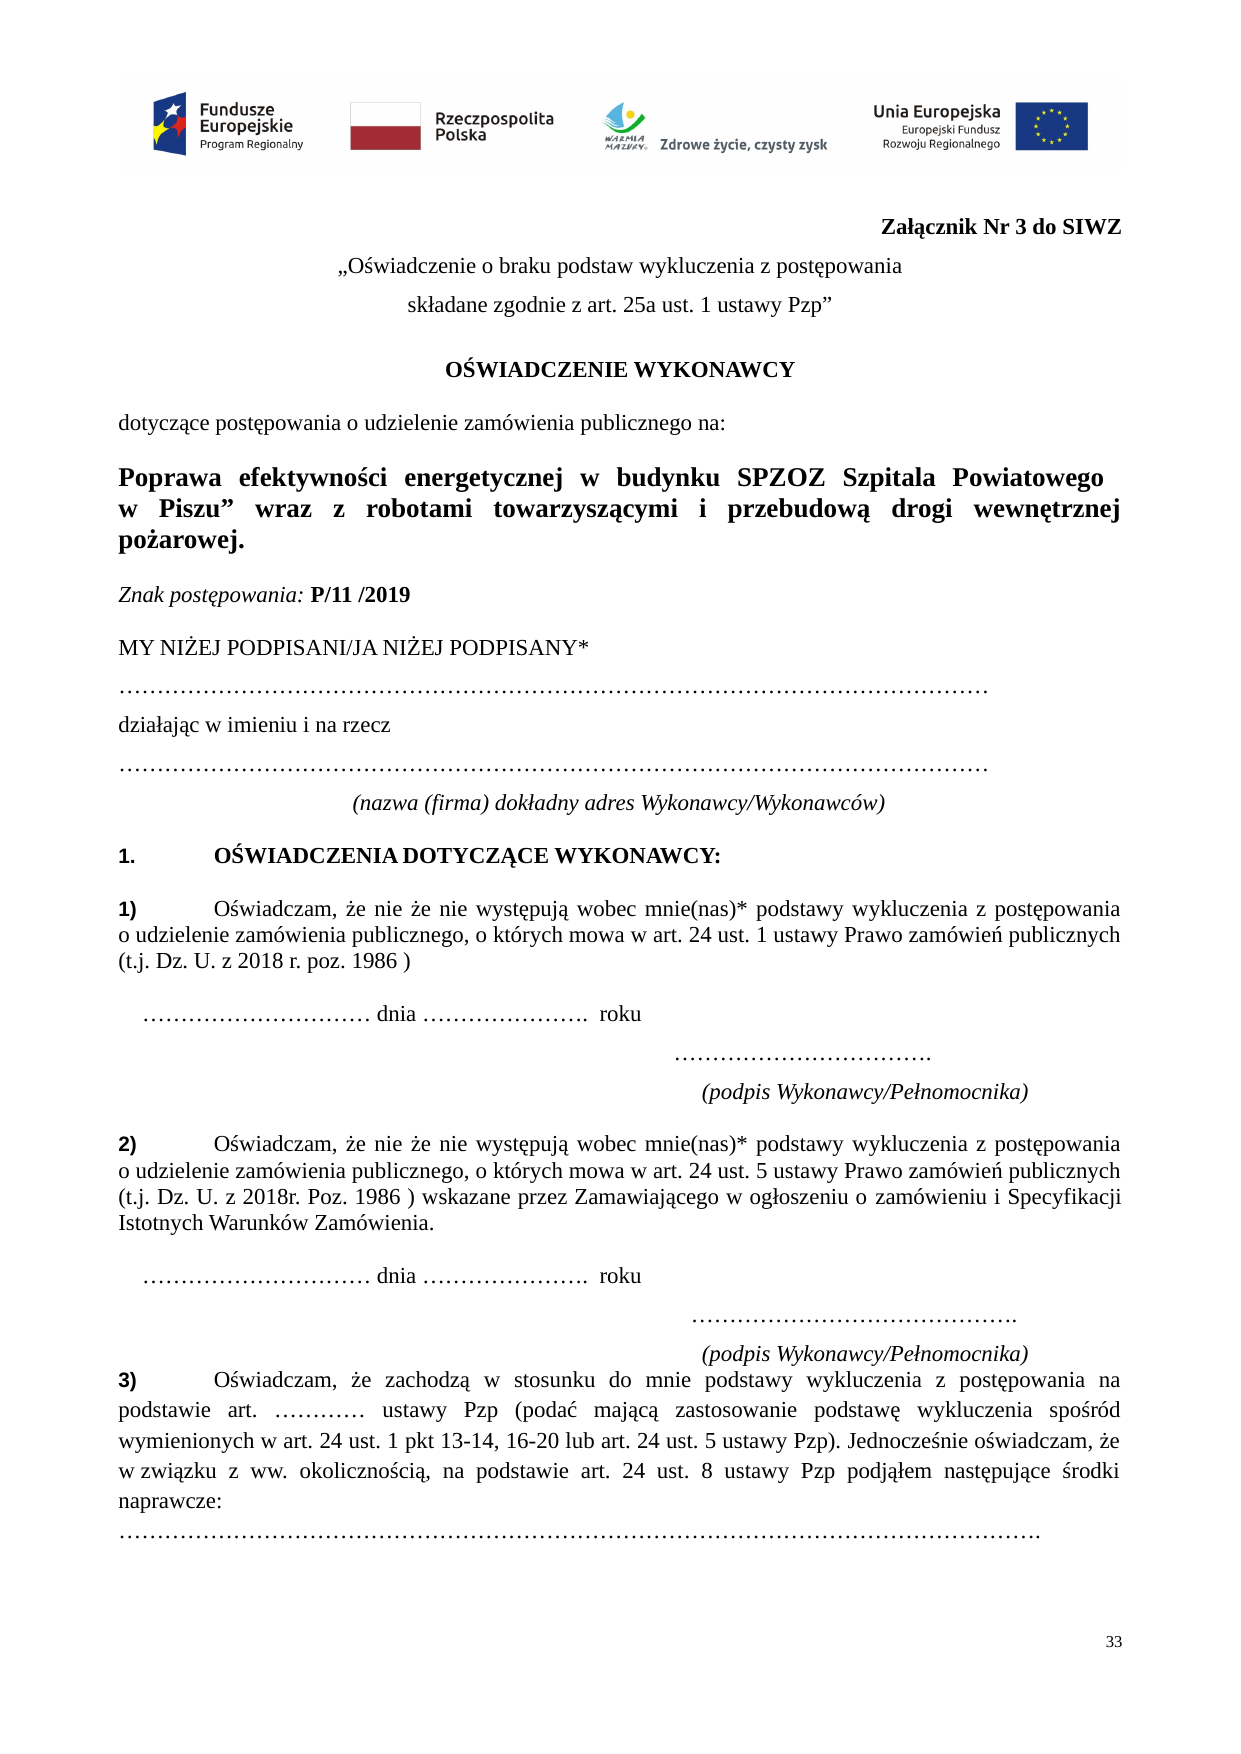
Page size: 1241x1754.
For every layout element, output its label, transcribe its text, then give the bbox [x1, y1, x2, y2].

text ……………………………………. [118, 1301, 1122, 1327]
list Oświadczam, że nie że nie występują wobec mnie(nas)* podstawy wykluczenia z postępowania o udzielenie zamówienia publicznego, o których mowa w art. 24 ust. 1 ustawy Prawo zamówień publicznych (t.j. Dz. U. z 2018 r. poz. 1986 ) [118, 894, 1122, 974]
text składane zgodnie z art. 25a ust. 1 ustawy Pzp” [118, 291, 1122, 317]
text dotyczące postępowania o udzielenie zamówienia publicznego na: [118, 408, 1122, 435]
list OŚWIADCZENIA DOTYCZĄCE WYKONAWCY: [118, 842, 1122, 868]
text „Oświadczenie o braku podstaw wykluczenia z postępowania [118, 252, 1122, 278]
list Oświadczam, że nie że nie występują wobec mnie(nas)* podstawy wykluczenia z postępowania o udzielenie zamówienia publicznego, o których mowa w art. 24 ust. 5 ustawy Prawo zamówień publicznych (t.j. Dz. U. z 2018r. Poz. 1986 ) wskazane przez Zamawiającego w ogłoszeniu o zamówieniu i Specyfikacji Istotnych Warunków Zamówienia. [118, 1130, 1122, 1236]
text (podpis Wykonawcy/Pełnomocnika) [118, 1340, 1122, 1366]
text (podpis Wykonawcy/Pełnomocnika) [118, 1078, 1122, 1104]
text działając w imieniu i na rzecz [118, 711, 1122, 738]
text …………………………………………………………………………………………………… [118, 673, 1122, 699]
text ……………………………. [118, 1039, 1122, 1065]
text Znak postępowania: P/11 /2019 [118, 581, 1122, 607]
text OŚWIADCZENIE WYKONAWCY [118, 356, 1122, 382]
picture [118, 73, 1123, 174]
text (nazwa (firma) dokładny adres Wykonawcy/Wykonawców) [118, 789, 1122, 816]
text Poprawa efektywności energetycznej w budynku SPZOZ Szpitala Powiatowego w Piszu” wraz z robotami towarzyszącymi i przebudową drogi wewnętrznej pożarowej. [118, 461, 1122, 555]
list Oświadczam, że zachodzą w stosunku do mnie podstawy wykluczenia z postępowania na podstawie art. ………… ustawy Pzp (podać mającą zastosowanie podstawę wykluczenia spośród wymienionych w art. 24 ust. 1 pkt 13-14, 16-20 lub art. 24 ust. 5 ustawy Pzp). Jednocześnie oświadczam, że w związku z ww. okolicznością, na podstawie art. 24 ust. 8 ustawy Pzp podjąłem następujące środki naprawcze: …………………………………………………………………………………………………………. [118, 1366, 1122, 1544]
text …………………………………………………………………………………………………… [118, 750, 1122, 777]
list ………………………… dnia …………………. roku [142, 1000, 1122, 1026]
text Załącznik Nr 3 do SIWZ [118, 213, 1122, 239]
text MY NIŻEJ PODPISANI/JA NIŻEJ PODPISANY* [118, 634, 1122, 660]
list ………………………… dnia …………………. roku [142, 1262, 1122, 1288]
